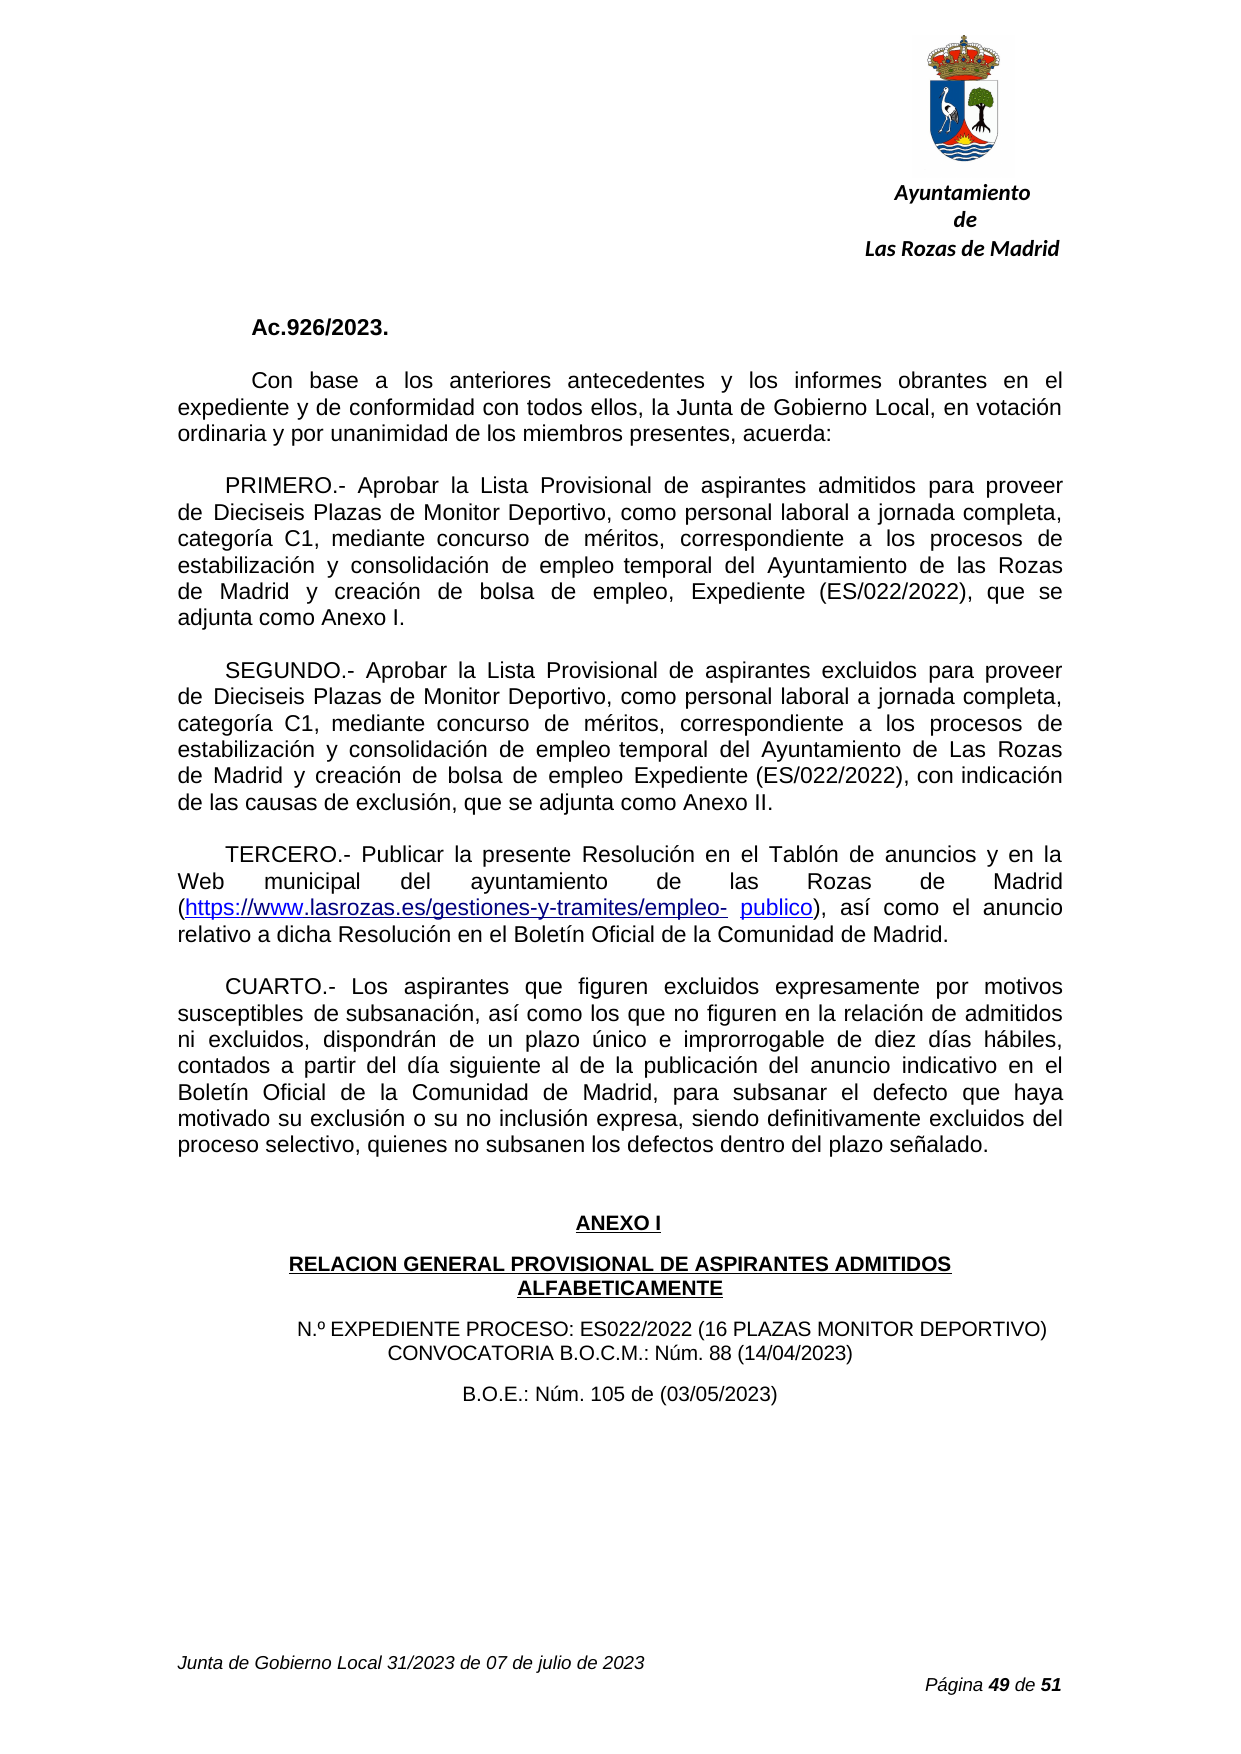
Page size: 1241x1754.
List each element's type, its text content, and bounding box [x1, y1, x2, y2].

text ANEXO I [255, 1211, 981, 1235]
text TERCERO.- Publicar la presente Resolución en el Tablón de anuncios y en la Web municipal del ayuntamiento de las Rozas de Madrid (https://www.lasrozas.es/gestiones-y-tramites/empleo- publico), así como el anuncio relativo a dicha Resolución en el Boletín Oficial de la Comunidad de Madrid. [177, 841, 1063, 947]
text N.º EXPEDIENTE PROCESO: ES022/2022 (16 PLAZAS MONITOR DEPORTIVO) CONVOCATORIA B.O.C.M.: Núm. 88 (14/04/2023) [177, 1317, 1063, 1365]
text Con base a los anteriores antecedentes y los informes obrantes en el expediente y de conformidad con todos ellos, la Junta de Gobierno Local, en votación ordinaria y por unanimidad de los miembros presentes, acuerda: [177, 367, 1063, 446]
text Ac.926/2023. [177, 314, 1063, 341]
text RELACION GENERAL PROVISIONAL DE ASPIRANTES ADMITIDOS ALFABETICAMENTE [259, 1252, 981, 1300]
text PRIMERO.- Aprobar la Lista Provisional de aspirantes admitidos para proveer de Dieciseis Plazas de Monitor Deportivo, como personal laboral a jornada completa, categoría C1, mediante concurso de méritos, correspondiente a los procesos de estabilización y consolidación de empleo temporal del Ayuntamiento de las Rozas de Madrid y creación de bolsa de empleo, Expediente (ES/022/2022), que se adjunta como Anexo I. [177, 472, 1063, 631]
text B.O.E.: Núm. 105 de (03/05/2023) [259, 1381, 981, 1405]
text SEGUNDO.- Aprobar la Lista Provisional de aspirantes excluidos para proveer de Dieciseis Plazas de Monitor Deportivo, como personal laboral a jornada completa, categoría C1, mediante concurso de méritos, correspondiente a los procesos de estabilización y consolidación de empleo temporal del Ayuntamiento de Las Rozas de Madrid y creación de bolsa de empleo Expediente (ES/022/2022), con indicación de las causas de exclusión, que se adjunta como Anexo II. [177, 657, 1063, 815]
text CUARTO.- Los aspirantes que figuren excluidos expresamente por motivos susceptibles de subsanación, así como los que no figuren en la relación de admitidos ni excluidos, dispondrán de un plazo único e improrrogable de diez días hábiles, contados a partir del día siguiente al de la publicación del anuncio indicativo en el Boletín Oficial de la Comunidad de Madrid, para subsanar el defecto que haya motivado su exclusión o su no inclusión expresa, siendo definitivamente excluidos del proceso selectivo, quienes no subsanen los defectos dentro del plazo señalado. [177, 973, 1063, 1158]
